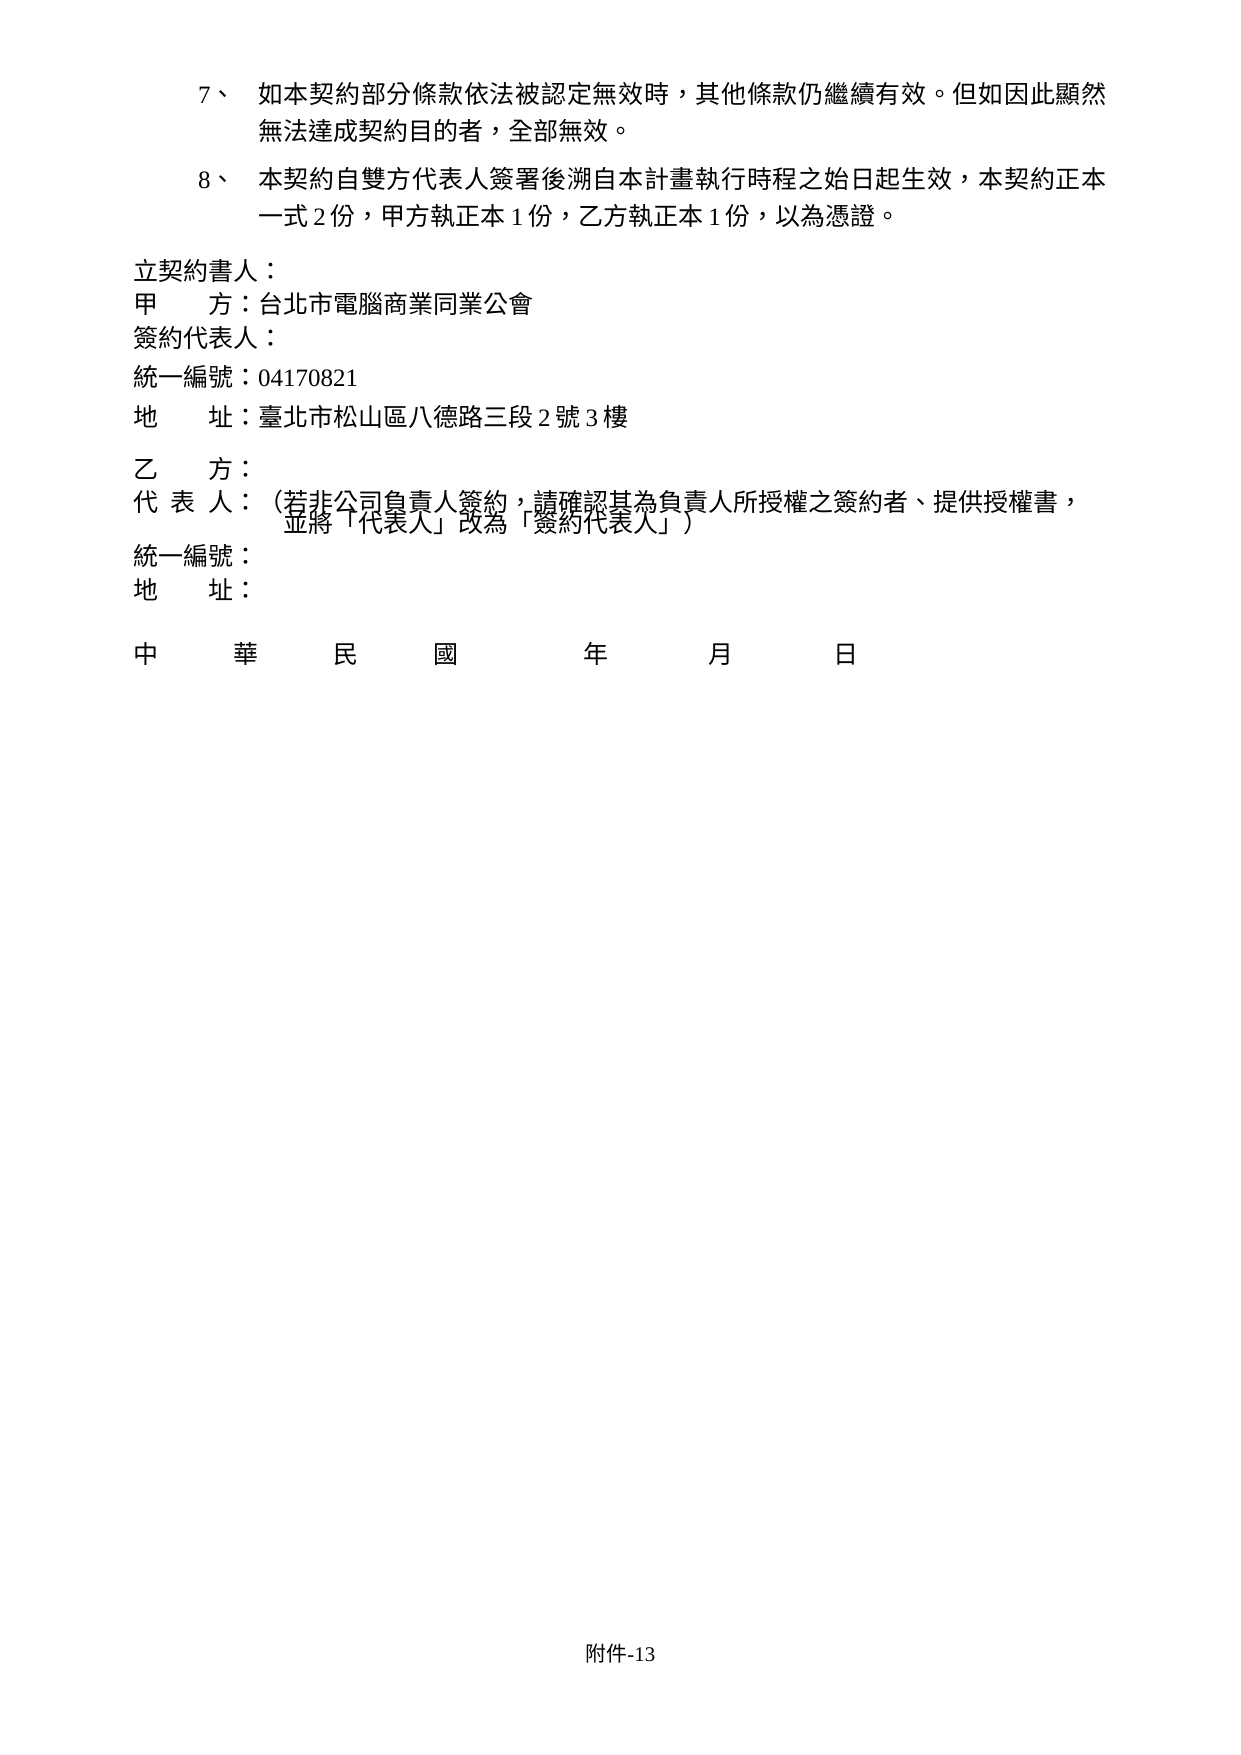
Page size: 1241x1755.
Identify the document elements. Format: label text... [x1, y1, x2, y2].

text 乙 方： [133, 462, 1107, 482]
text 統一編號：04170821 [133, 370, 1107, 391]
text 簽約代表人： [133, 330, 1107, 351]
text 立契約書人： [133, 264, 1107, 284]
text 甲 方：台北市電腦商業同業公會 [133, 297, 1107, 318]
text 統一編號： [133, 549, 1107, 570]
text 中 華 民 國 年 月 日 [133, 647, 1107, 668]
list 如本契約部分條款依法被認定無效時，其他條款仍繼續有效。但如因此顯然無法達成契約目的者，全部無效。 [198, 75, 1107, 147]
text 地 址： [133, 582, 1107, 603]
text 代 表 人：（若非公司負責人簽約，請確認其為負責人所授權之簽約者、提供授權書，並將「代表人」改為「簽約代表人」） [133, 495, 1107, 537]
text 地 址：臺北市松山區八德路三段2號3樓 [133, 409, 1107, 430]
list 本契約自雙方代表人簽署後溯自本計畫執行時程之始日起生效，本契約正本一式2份，甲方執正本1份，乙方執正本1份，以為憑證。 [198, 160, 1107, 232]
